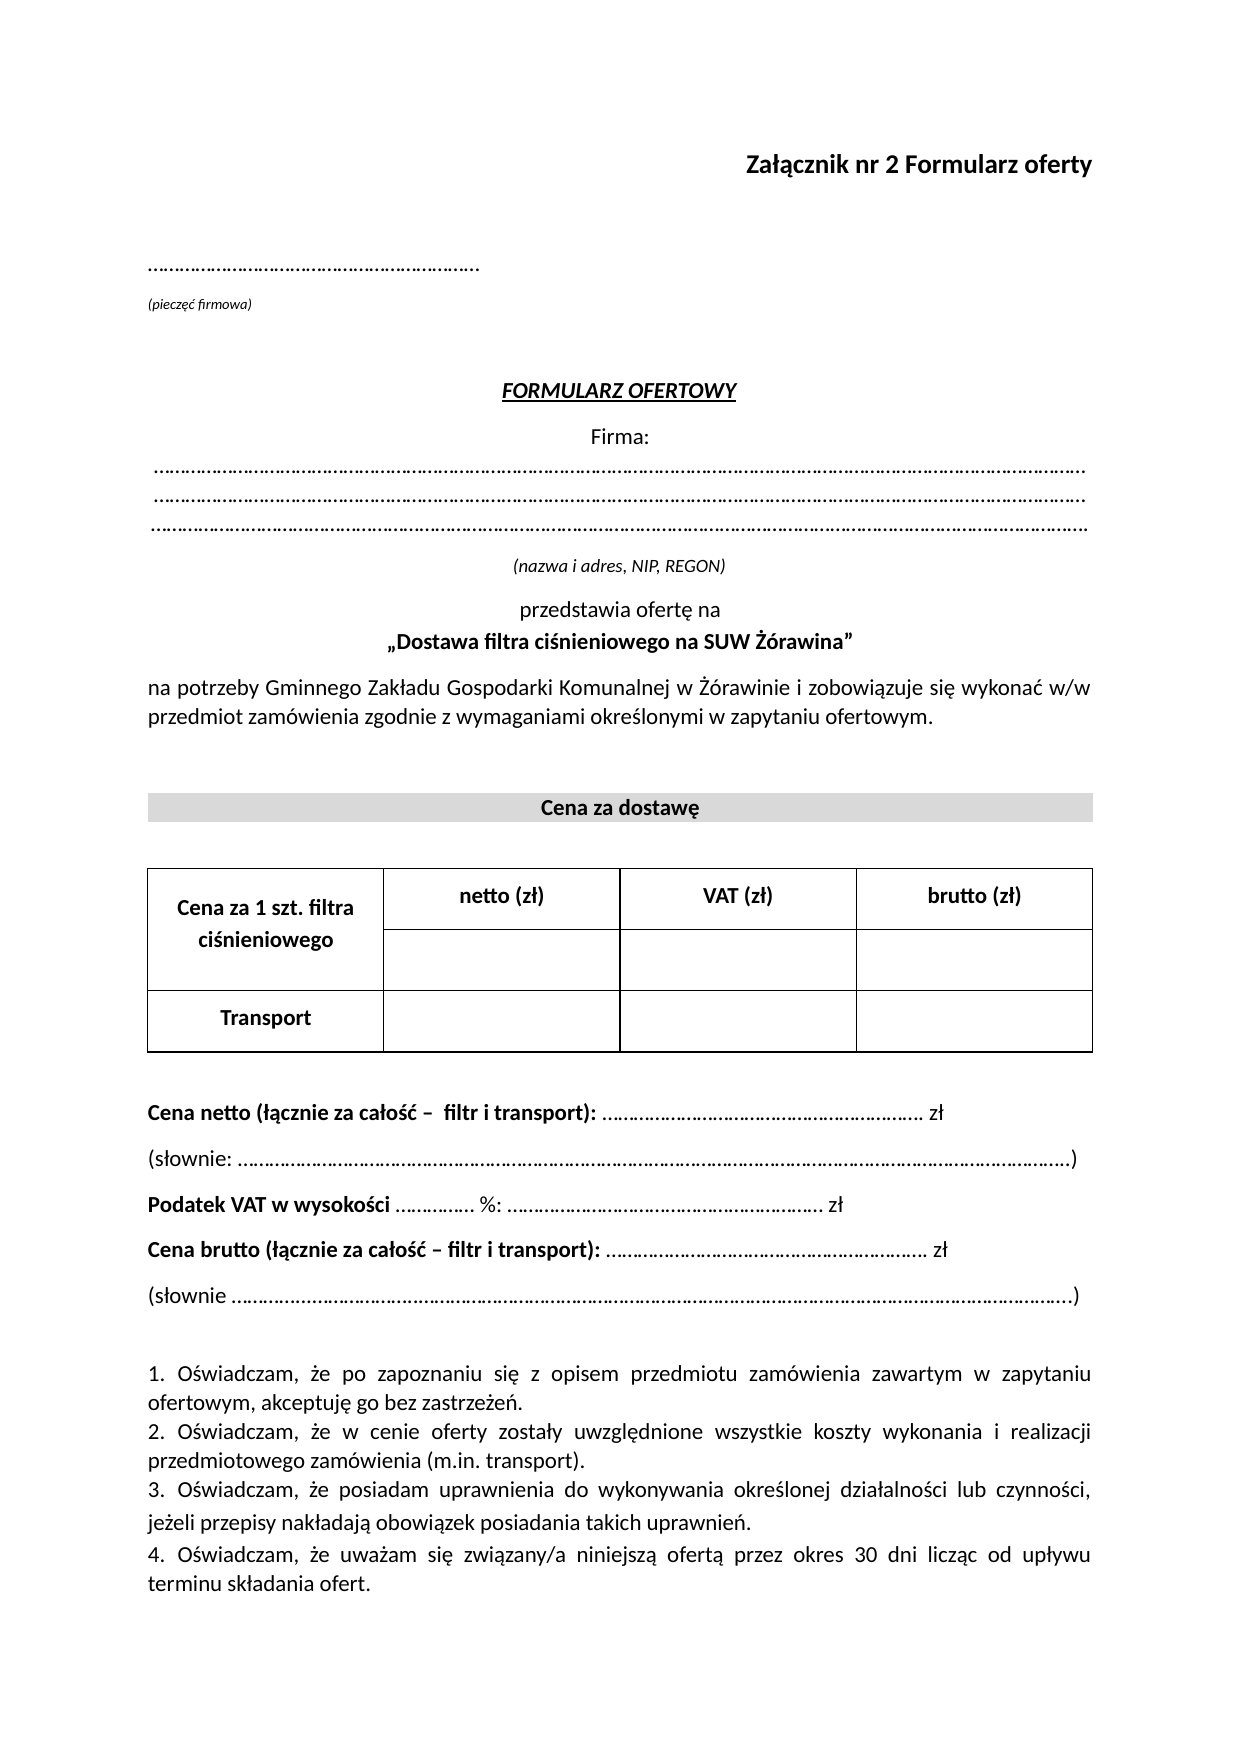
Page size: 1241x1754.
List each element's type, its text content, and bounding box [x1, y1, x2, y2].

text (słownie: …………………………………………………………………………………………………………………………………………..) [148, 1144, 1093, 1172]
table_cell [384, 991, 619, 1051]
table_cell Transport [148, 991, 383, 1051]
table_header netto (zł) [384, 869, 619, 929]
text (słownie …………...………………..…………………………………………………………………………………………………………….) [148, 1281, 1093, 1309]
text Cena netto (łącznie za całość – filtr i transport): ……………………………………………………. zł [148, 1098, 1093, 1126]
text FORMULARZ OFERTOWY [148, 376, 1093, 404]
text Podatek VAT w wysokości …………… %: …………………………………………………… zł [148, 1190, 1093, 1218]
text Firma: ………………………………………………………………………………………………………………………………………………………………………………………………………………………………………………………………………………………………………………………………………………………………………………………………………………………………………………………………………………………. [148, 422, 1093, 537]
list Oświadczam, że posiadam uprawnienia do wykonywania określonej działalności lub czynności, jeżeli przepisy nakładają obowiązek posiadania takich uprawnień. [148, 1476, 1093, 1536]
table_header VAT (zł) [621, 869, 856, 929]
text (pieczęć firmowa) [148, 295, 1093, 313]
list Oświadczam, że po zapoznaniu się z opisem przedmiotu zamówienia zawartym w zapytaniu ofertowym, akceptuję go bez zastrzeżeń. [148, 1359, 1093, 1416]
table_header Cena za 1 szt. filtra ciśnieniowego [148, 869, 383, 990]
text „Dostawa filtra ciśnieniowego na SUW Żórawina” [148, 627, 1093, 655]
table_cell [857, 930, 1092, 990]
table_header brutto (zł) [857, 869, 1092, 929]
list Oświadczam, że uważam się związany/a niniejszą ofertą przez okres 30 dni licząc od upływu terminu składania ofert. [148, 1540, 1093, 1597]
text Cena za dostawę [148, 793, 1093, 822]
text Załącznik nr 2 Formularz oferty [148, 148, 1093, 181]
table_cell [384, 930, 619, 990]
text ……………………………………………………… [148, 249, 1093, 277]
list Oświadczam, że w cenie oferty zostały uwzględnione wszystkie koszty wykonania i realizacji przedmiotowego zamówienia (m.in. transport). [148, 1417, 1093, 1474]
text Cena brutto (łącznie za całość – filtr i transport): ……………………………………………………. zł [148, 1235, 1093, 1263]
table_cell [621, 930, 856, 990]
text (nazwa i adres, NIP, REGON) [148, 555, 1093, 578]
table_cell [621, 991, 856, 1051]
text na potrzeby Gminnego Zakładu Gospodarki Komunalnej w Żórawinie i zobowiązuje się wykonać w/w przedmiot zamówienia zgodnie z wymaganiami określonymi w zapytaniu ofertowym. [148, 673, 1093, 730]
text przedstawia ofertę na [148, 595, 1093, 623]
table_cell [857, 991, 1092, 1051]
